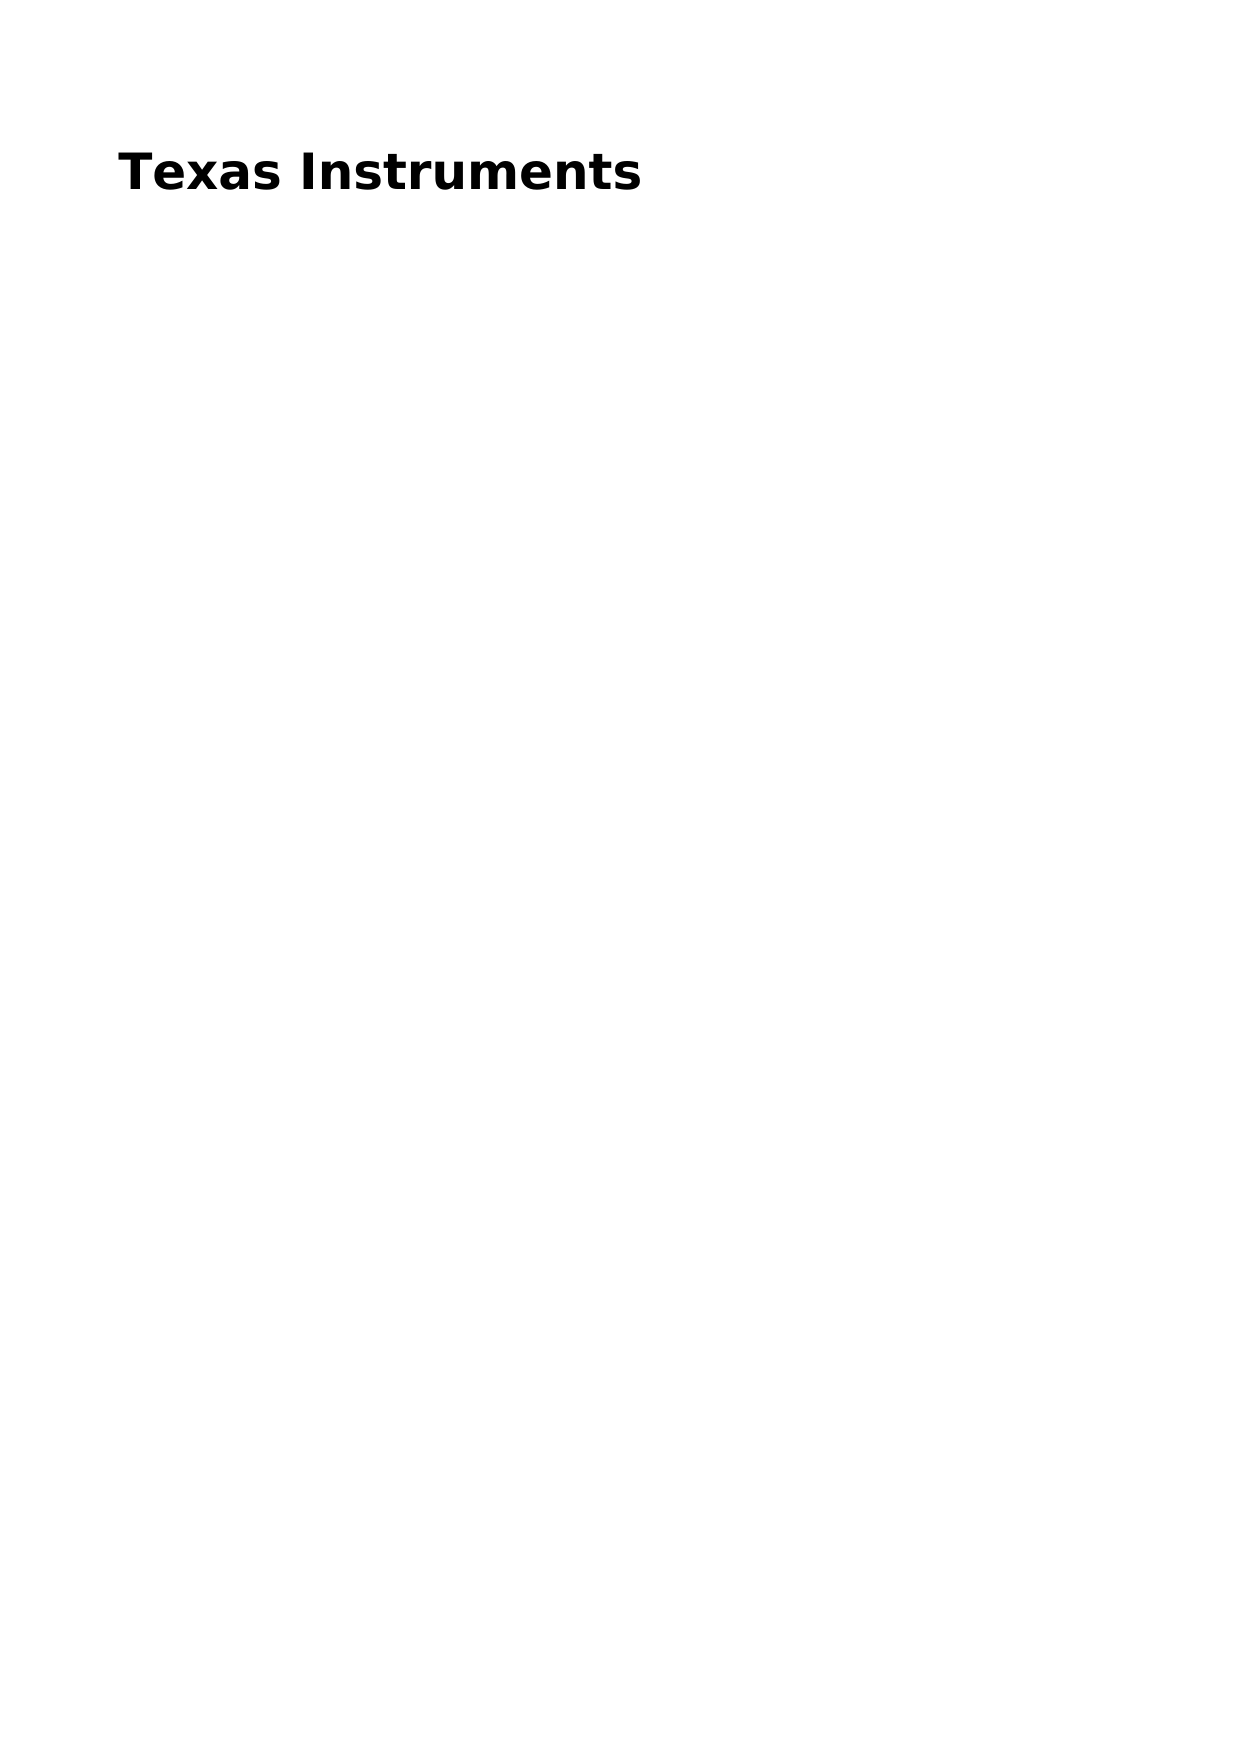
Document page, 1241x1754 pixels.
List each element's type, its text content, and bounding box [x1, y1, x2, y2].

subtitle Texas Instruments [118, 143, 1122, 201]
